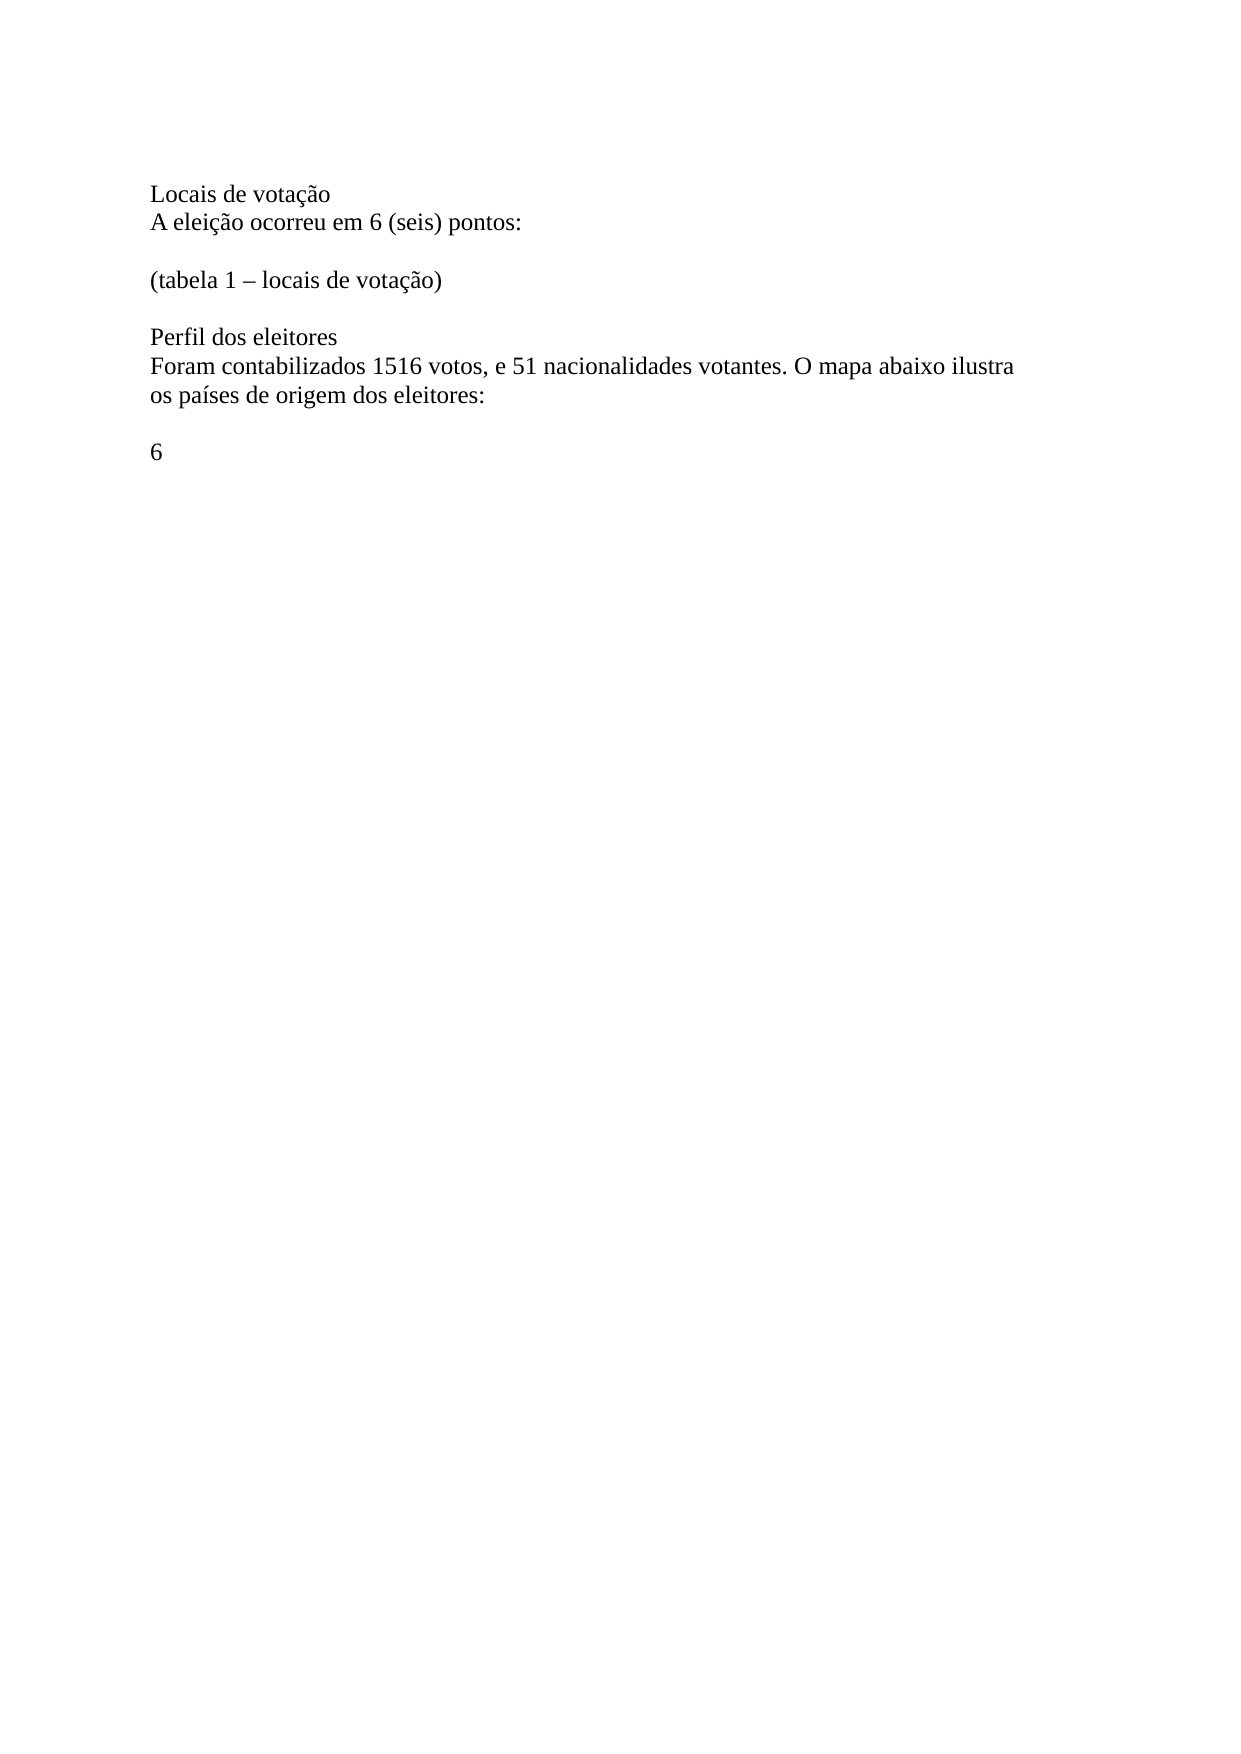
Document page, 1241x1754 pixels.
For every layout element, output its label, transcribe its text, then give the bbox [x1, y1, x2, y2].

text Foram contabilizados 1516 votos, e 51 nacionalidades votantes. O mapa abaixo ilustra [150, 351, 1090, 380]
text (tabela 1 – locais de votação) [150, 265, 1090, 294]
text 6 [150, 437, 1090, 466]
text Perfil dos eleitores [150, 322, 1090, 351]
text os países de origem dos eleitores: [150, 380, 1090, 409]
text A eleição ocorreu em 6 (seis) pontos: [150, 207, 1090, 236]
text Locais de votação [150, 179, 1090, 207]
